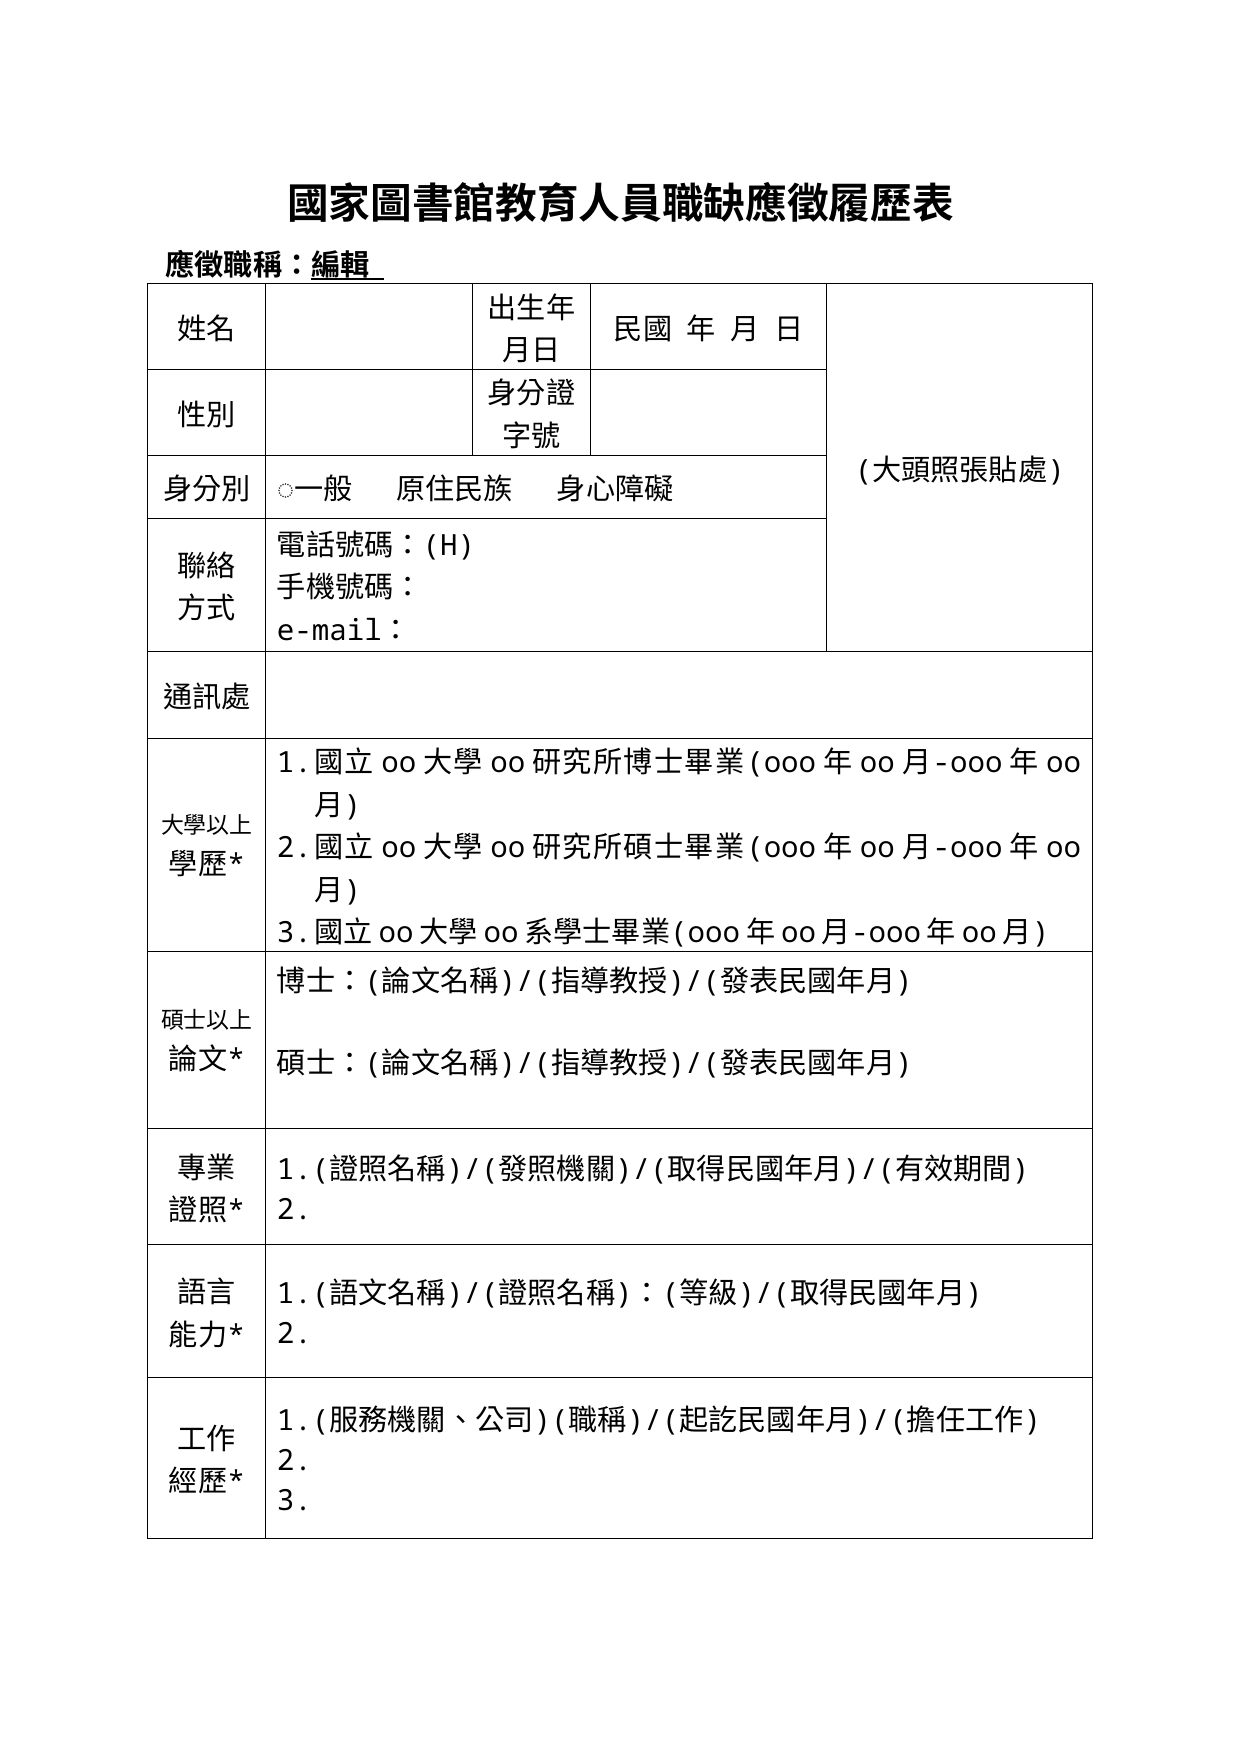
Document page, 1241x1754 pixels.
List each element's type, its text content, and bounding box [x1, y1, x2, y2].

table_cell 國立oo大學oo研究所博士畢業(ooo年oo月-ooo年oo月) 國立oo大學oo研究所碩士畢業(ooo年oo月-ooo年oo月) 國立oo大學oo系學士畢業(ooo年oo月-ooo年oo月) [266, 739, 1092, 951]
table_cell [266, 370, 472, 454]
table_cell 電話號碼：(H) 手機號碼： e-mail： [266, 519, 826, 651]
table_cell 語言 能力* [148, 1245, 265, 1377]
table_cell 大學以上學歷* [148, 739, 265, 951]
table_header [266, 284, 472, 369]
table_cell 通訊處 [148, 652, 265, 738]
table_header 民國 年 月 日 [591, 284, 826, 369]
table_cell 身分別 [148, 456, 265, 518]
table_cell 碩士以上論文* [148, 952, 265, 1128]
table_header (大頭照張貼處) [827, 284, 1092, 651]
table_cell 聯絡 方式 [148, 519, 265, 651]
table_cell 身分證字號 [473, 370, 590, 454]
table_cell [266, 652, 1092, 738]
table_header 出生年月日 [473, 284, 590, 369]
table_cell [591, 370, 826, 454]
text 應徵職稱：編輯 [165, 221, 1075, 283]
table_cell 性別 [148, 370, 265, 454]
table_cell 1.(證照名稱)/(發照機關)/(取得民國年月)/(有效期間) 2. [266, 1129, 1092, 1244]
table_cell 1.(服務機關、公司)(職稱)/(起訖民國年月)/(擔任工作) 2. 3. [266, 1378, 1092, 1537]
table_cell 專業 證照* [148, 1129, 265, 1244]
table_header 姓名 [148, 284, 265, 369]
table_cell 󠇯一般 󠇯󠇯原住民族 󠇯󠇯身心障礙 [266, 456, 826, 518]
table_cell 博士：(論文名稱)/(指導教授)/(發表民國年月) 碩士：(論文名稱)/(指導教授)/(發表民國年月) [266, 952, 1092, 1128]
text 國家圖書館教育人員職缺應徵履歷表 [165, 158, 1075, 221]
table_cell 工作 經歷* [148, 1378, 265, 1537]
table_cell 1.(語文名稱)/(證照名稱)：(等級)/(取得民國年月) 2. [266, 1245, 1092, 1377]
